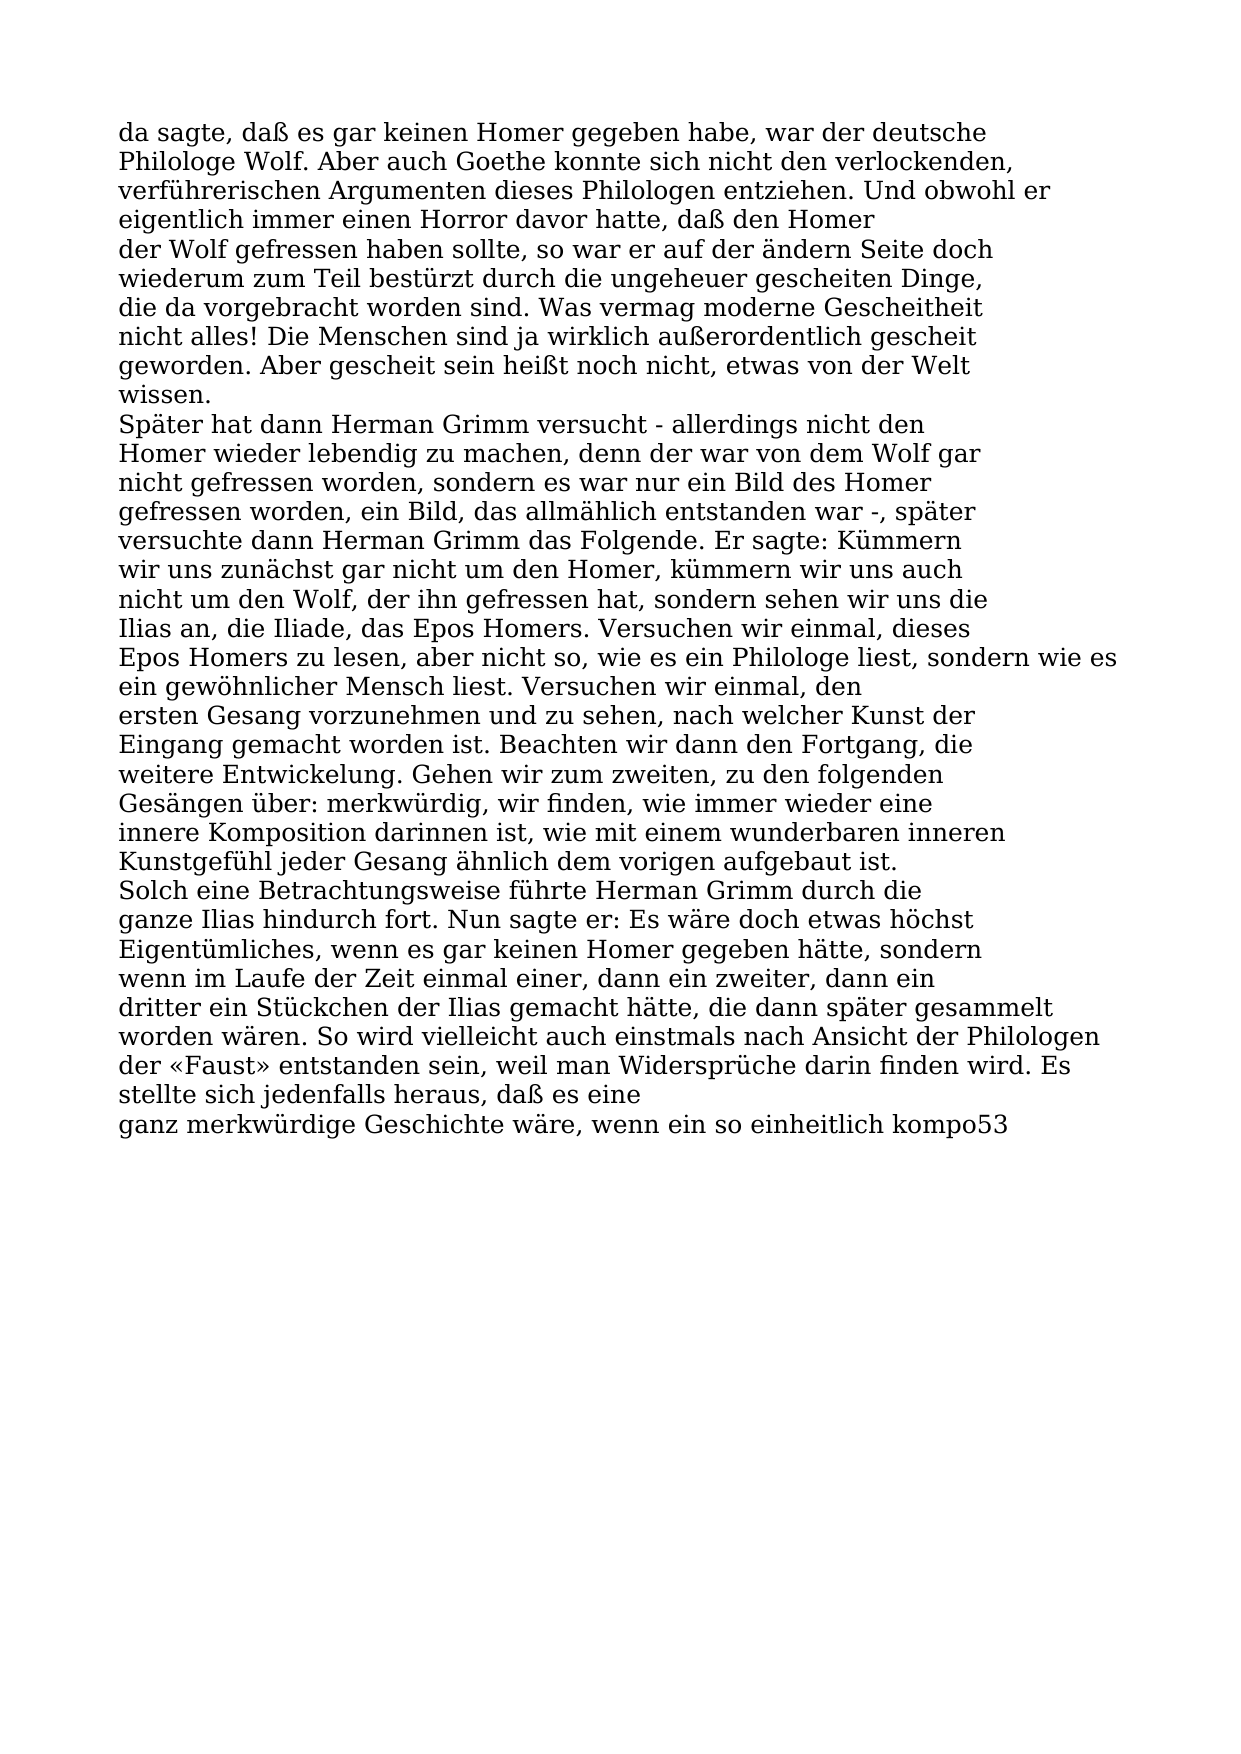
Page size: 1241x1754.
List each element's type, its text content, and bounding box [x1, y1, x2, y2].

text nicht gefressen worden, sondern es war nur ein Bild des Homer [118, 468, 1122, 497]
text wenn im Laufe der Zeit einmal einer, dann ein zweiter, dann ein [118, 964, 1122, 993]
text Gesängen über: merkwürdig, wir finden, wie immer wieder eine [118, 789, 1122, 818]
text ersten Gesang vorzunehmen und zu sehen, nach welcher Kunst der [118, 701, 1122, 731]
text wir uns zunächst gar nicht um den Homer, kümmern wir uns auch [118, 556, 1122, 585]
text da sagte, daß es gar keinen Homer gegeben habe, war der deutsche [118, 118, 1122, 147]
text geworden. Aber gescheit sein heißt noch nicht, etwas von der Welt [118, 351, 1122, 381]
text der Wolf gefressen haben sollte, so war er auf der ändern Seite doch [118, 235, 1122, 264]
text gefressen worden, ein Bild, das allmählich entstanden war -, später [118, 497, 1122, 526]
text Eingang gemacht worden ist. Beachten wir dann den Fortgang, die [118, 731, 1122, 760]
text Epos Homers zu lesen, aber nicht so, wie es ein Philologe liest, sondern wie es ein gewöhnlicher Mensch liest. Versuchen wir einmal, den [118, 643, 1122, 701]
text wissen. [118, 381, 1122, 410]
text innere Komposition darinnen ist, wie mit einem wunderbaren inneren [118, 818, 1122, 847]
text Ilias an, die Iliade, das Epos Homers. Versuchen wir einmal, dieses [118, 614, 1122, 643]
text die da vorgebracht worden sind. Was vermag moderne Gescheitheit [118, 293, 1122, 322]
text versuchte dann Herman Grimm das Folgende. Er sagte: Kümmern [118, 526, 1122, 556]
text Später hat dann Herman Grimm versucht - allerdings nicht den [118, 410, 1122, 439]
text verführerischen Argumenten dieses Philologen entziehen. Und obwohl er eigentlich immer einen Horror davor hatte, daß den Homer [118, 176, 1122, 235]
text Philologe Wolf. Aber auch Goethe konnte sich nicht den verlockenden, [118, 147, 1122, 176]
text ganze Ilias hindurch fort. Nun sagte er: Es wäre doch etwas höchst [118, 906, 1122, 935]
text Eigentümliches, wenn es gar keinen Homer gegeben hätte, sondern [118, 935, 1122, 964]
text Kunstgefühl jeder Gesang ähnlich dem vorigen aufgebaut ist. [118, 847, 1122, 876]
text Solch eine Betrachtungsweise führte Herman Grimm durch die [118, 876, 1122, 906]
text nicht alles! Die Menschen sind ja wirklich außerordentlich gescheit [118, 322, 1122, 351]
text wiederum zum Teil bestürzt durch die ungeheuer gescheiten Dinge, [118, 264, 1122, 293]
text ganz merkwürdige Geschichte wäre, wenn ein so einheitlich kompo53 [118, 1110, 1122, 1139]
text nicht um den Wolf, der ihn gefressen hat, sondern sehen wir uns die [118, 585, 1122, 614]
text weitere Entwickelung. Gehen wir zum zweiten, zu den folgenden [118, 760, 1122, 789]
text dritter ein Stückchen der Ilias gemacht hätte, die dann später gesammelt worden wären. So wird vielleicht auch einstmals nach Ansicht der Philologen der «Faust» entstanden sein, weil man Widersprüche darin finden wird. Es stellte sich jedenfalls heraus, daß es eine [118, 993, 1122, 1110]
text Homer wieder lebendig zu machen, denn der war von dem Wolf gar [118, 439, 1122, 468]
